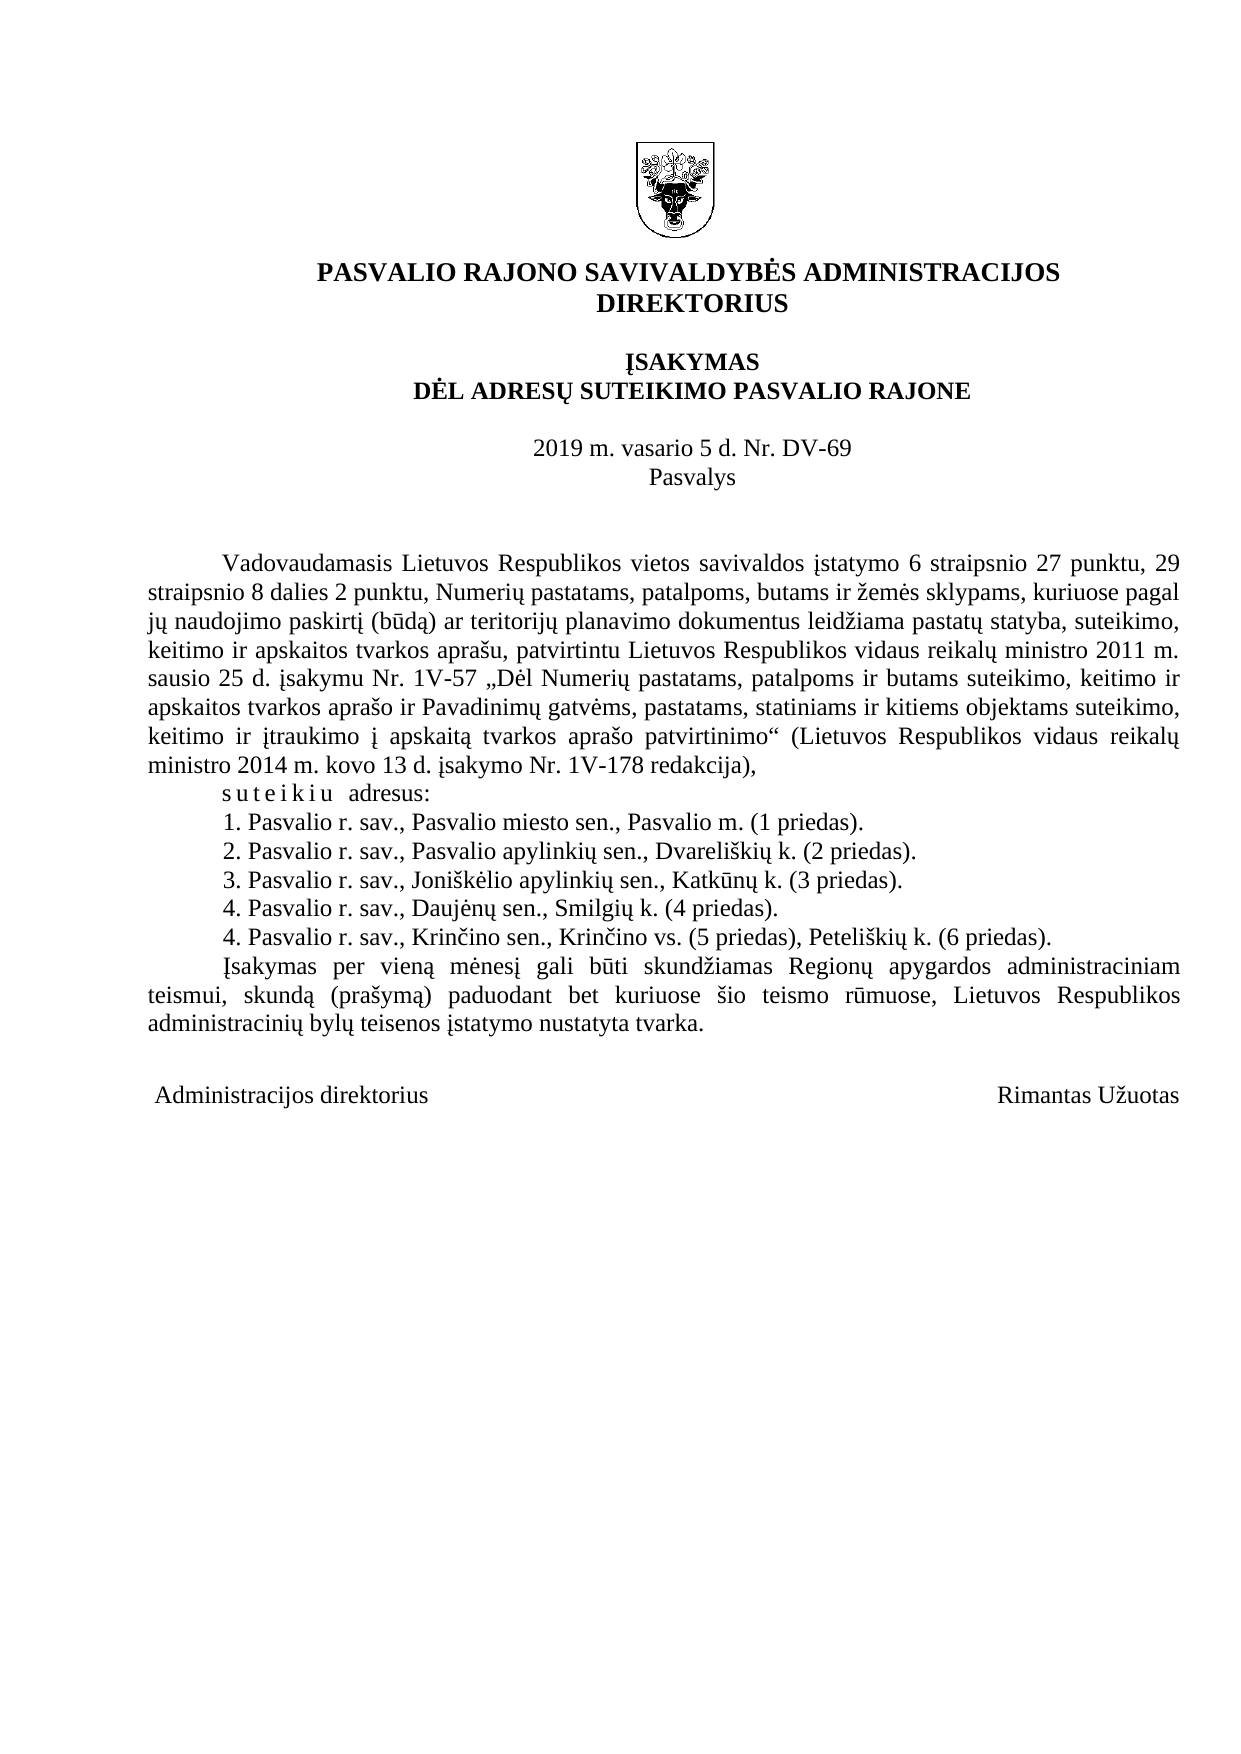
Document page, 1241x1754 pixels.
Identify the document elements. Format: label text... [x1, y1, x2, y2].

text suteikiu adresus: [148, 778, 1181, 807]
text 4. Pasvalio r. sav., Krinčino sen., Krinčino vs. (5 priedas), Peteliškių k. (6 priedas). [148, 922, 1181, 951]
text 3. Pasvalio r. sav., Joniškėlio apylinkių sen., Katkūnų k. (3 priedas). [148, 865, 1181, 893]
text Vadovaudamasis Lietuvos Respublikos vietos savivaldos įstatymo 6 straipsnio 27 punktu, 29 straipsnio 8 dalies 2 punktu, Numerių pastatams, patalpoms, butams ir žemės sklypams, kuriuose pagal jų naudojimo paskirtį (būdą) ar teritorijų planavimo dokumentus leidžiama pastatų statyba, suteikimo, keitimo ir apskaitos tvarkos aprašu, patvirtintu Lietuvos Respublikos vidaus reikalų ministro 2011 m. sausio 25 d. įsakymu Nr. 1V-57 „Dėl Numerių pastatams, patalpoms ir butams suteikimo, keitimo ir apskaitos tvarkos aprašo ir Pavadinimų gatvėms, pastatams, statiniams ir kitiems objektams suteikimo, keitimo ir įtraukimo į apskaitą tvarkos aprašo patvirtinimo“ (Lietuvos Respublikos vidaus reikalų ministro 2014 m. kovo 13 d. įsakymo Nr. 1V-178 redakcija), [148, 548, 1181, 778]
text 4. Pasvalio r. sav., Daujėnų sen., Smilgių k. (4 priedas). [148, 893, 1181, 922]
table_header Pasvalio rajono savivaldybės administracijos direktorius įsakymas [177, 123, 1207, 376]
text Įsakymas per vieną mėnesį gali būti skundžiamas Regionų apygardos administraciniam teismui, skundą (prašymą) paduodant bet kuriuose šio teismo rūmuose, Lietuvos Respublikos administracinių bylų teisenos įstatymo nustatyta tvarka. [148, 951, 1181, 1037]
text Administracijos direktorius Rimantas Užuotas [148, 1080, 1181, 1109]
table_header 2019 m. vasario 5 d. Nr. DV-69 Pasvalys [177, 434, 1207, 491]
table_cell DĖL ADRESų SUTEIKIMO PASVALIO Rajone [177, 376, 1207, 405]
text 2. Pasvalio r. sav., Pasvalio apylinkių sen., Dvareliškių k. (2 priedas). [148, 836, 1181, 865]
text 1. Pasvalio r. sav., Pasvalio miesto sen., Pasvalio m. (1 priedas). [148, 807, 1181, 836]
